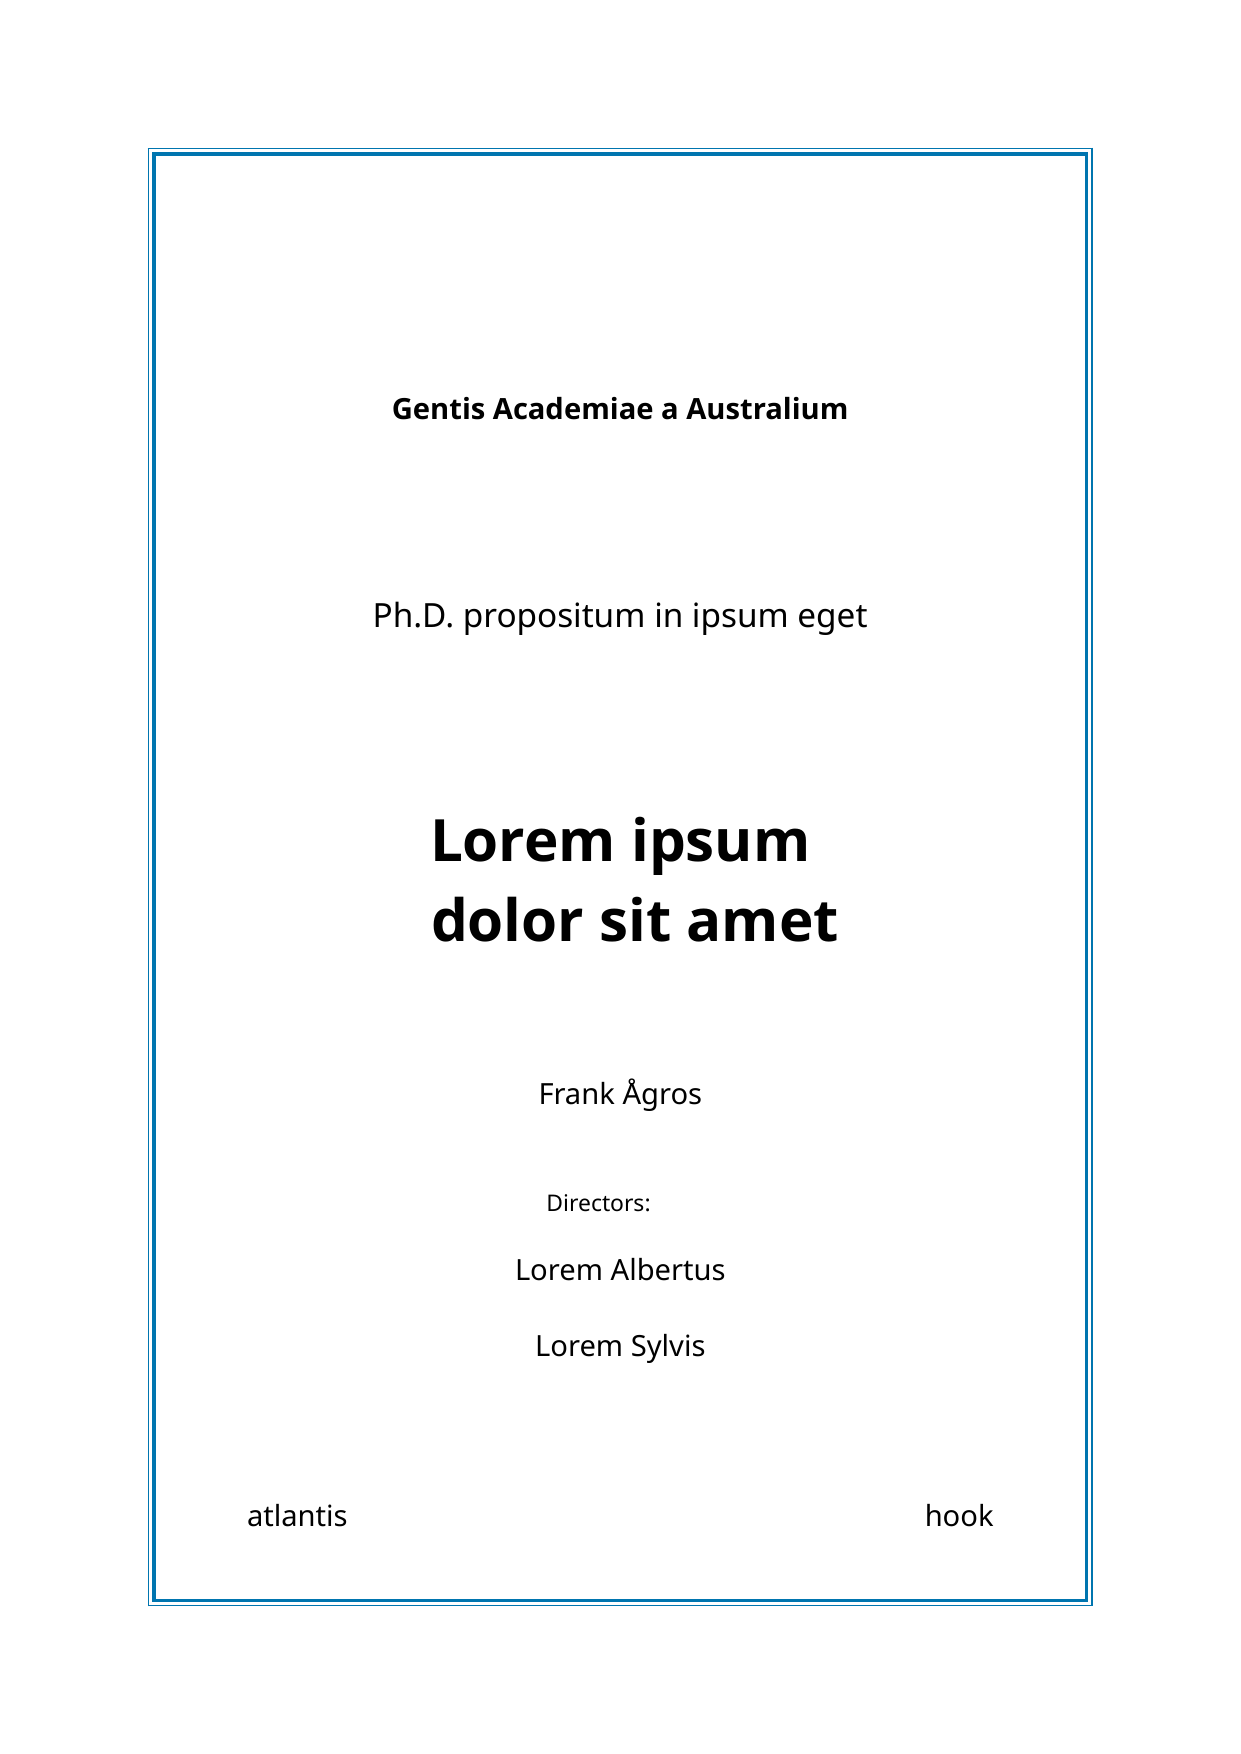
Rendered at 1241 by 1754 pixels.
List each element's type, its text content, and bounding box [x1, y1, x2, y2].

text Directors: [158, 1187, 1082, 1219]
text Lorem Albertus [158, 1249, 1082, 1289]
subtitle Ph.D. propositum in ipsum eget [158, 592, 1082, 637]
text Gentis Academiae a Australium [158, 388, 1082, 428]
table_header hook [620, 1490, 1082, 1554]
text Lorem Sylvis [158, 1325, 1082, 1365]
subtitle Frank Ågros [158, 1073, 1082, 1113]
table_header atlantis [158, 1490, 620, 1554]
title Lorem ipsum dolor sit amet [158, 799, 1082, 958]
